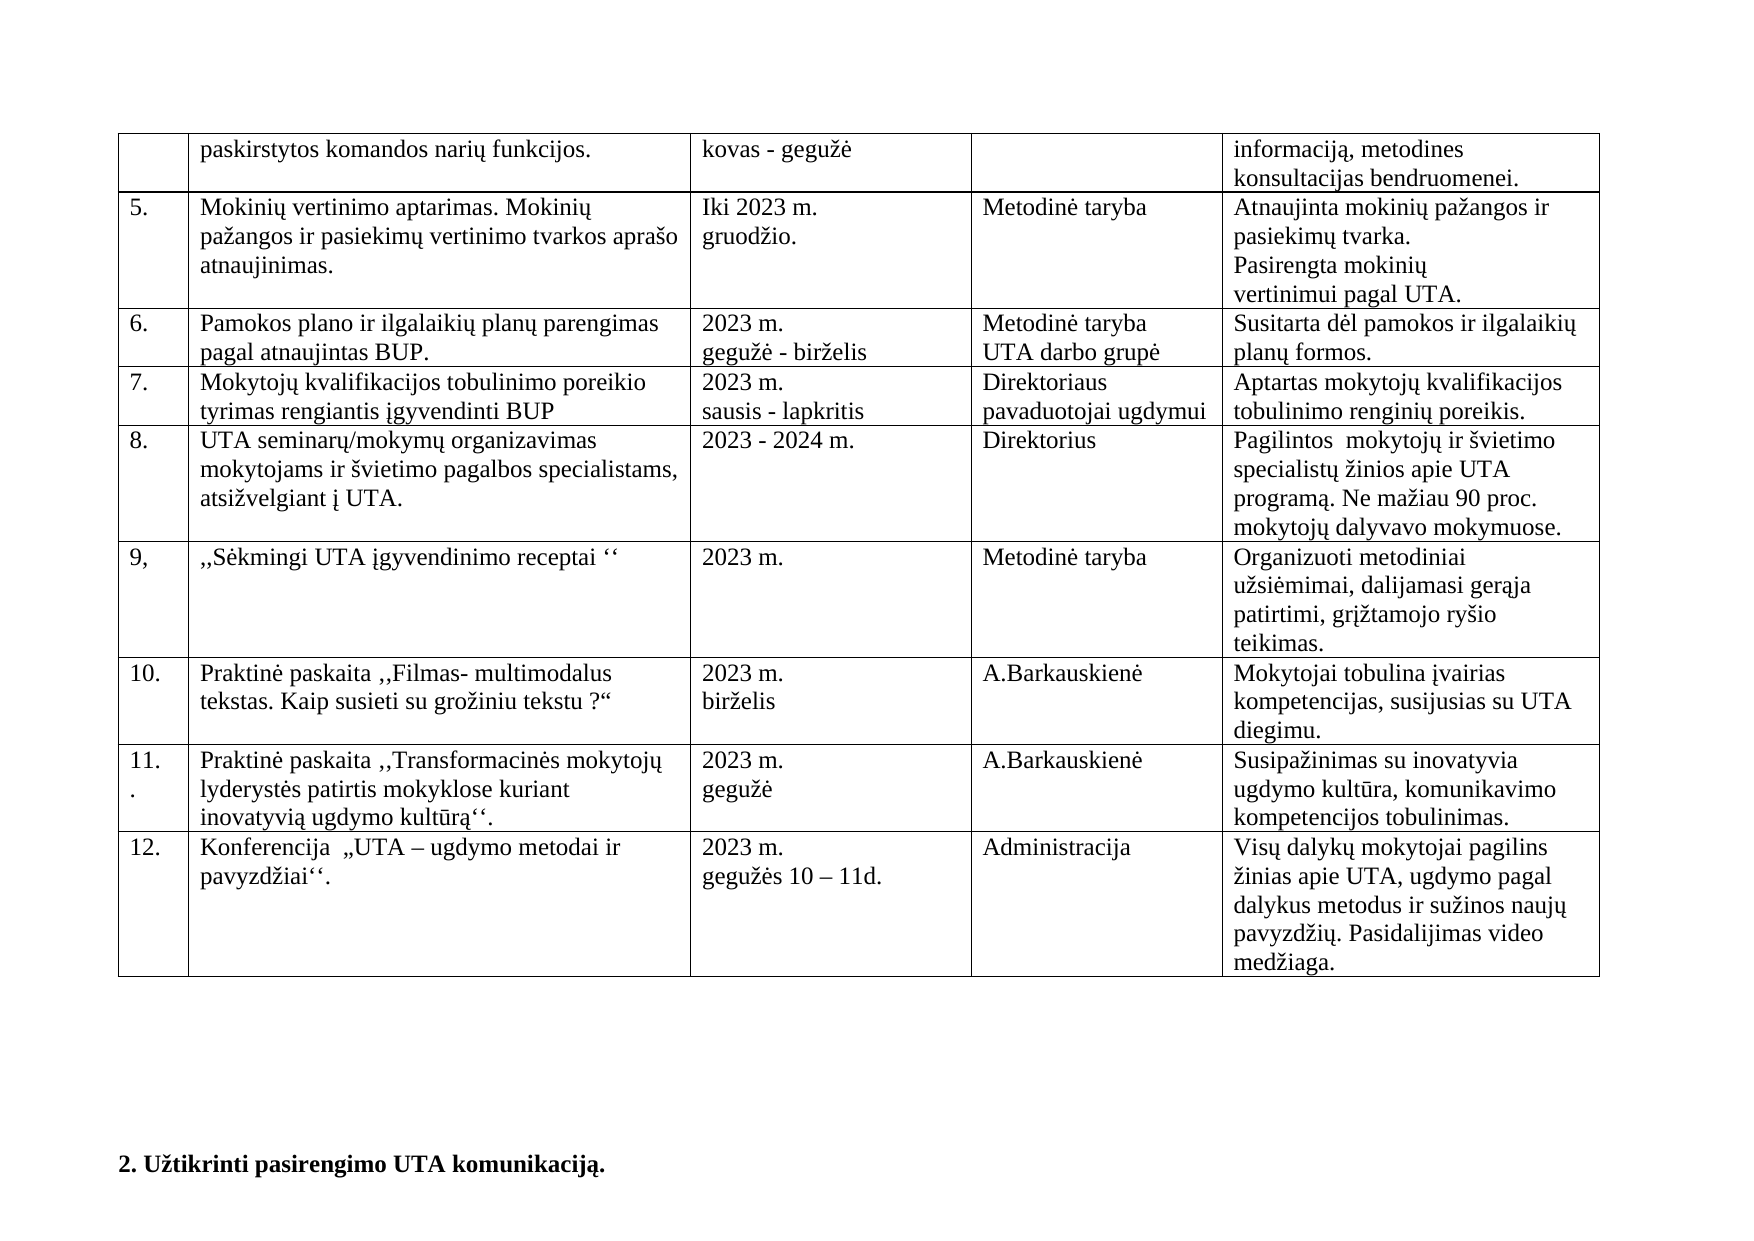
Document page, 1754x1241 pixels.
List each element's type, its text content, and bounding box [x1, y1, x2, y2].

table_cell 8. [119, 426, 188, 541]
table_cell A.Barkauskienė [972, 658, 1222, 744]
table_cell 2023 m. sausis - lapkritis [691, 367, 971, 424]
table_cell Atnaujinta mokinių pažangos ir pasiekimų tvarka. Pasirengta mokinių vertinimui pagal UTA. [1223, 193, 1599, 307]
table_cell Praktinė paskaita ‚,Filmas- multimodalus tekstas. Kaip susieti su grožiniu tekstu ?“ [189, 658, 690, 744]
table_cell Metodinė taryba [972, 542, 1222, 657]
table_cell [972, 134, 1222, 191]
table_cell Mokinių vertinimo aptarimas. Mokinių pažangos ir pasiekimų vertinimo tvarkos aprašo atnaujinimas. [189, 193, 690, 307]
table_cell A.Barkauskienė [972, 745, 1222, 831]
table_cell UTA seminarų/mokymų organizavimas mokytojams ir švietimo pagalbos specialistams, atsižvelgiant į UTA. [189, 426, 690, 541]
text 2. Užtikrinti pasirengimo UTA komunikaciją. [118, 1149, 1577, 1178]
table_cell Metodinė taryba [972, 193, 1222, 307]
table_cell 2023 m. gegužė - birželis [691, 309, 971, 366]
table_cell 2023 m. birželis [691, 658, 971, 744]
table_cell 12. [119, 832, 188, 976]
table_cell Praktinė paskaita ‚,Transformacinės mokytojų lyderystės patirtis mokyklose kuriant inovatyvią ugdymo kultūrą‘‘. [189, 745, 690, 831]
table_cell Pagilintos mokytojų ir švietimo specialistų žinios apie UTA programą. Ne mažiau 90 proc. mokytojų dalyvavo mokymuose. [1223, 426, 1599, 541]
table_cell 2023 - 2024 m. [691, 426, 971, 541]
table_cell Susipažinimas su inovatyvia ugdymo kultūra, komunikavimo kompetencijos tobulinimas. [1223, 745, 1599, 831]
table_cell Metodinė taryba UTA darbo grupė [972, 309, 1222, 366]
table_cell Aptartas mokytojų kvalifikacijos tobulinimo renginių poreikis. [1223, 367, 1599, 424]
table_cell 7. [119, 367, 188, 424]
table_cell 5. [119, 193, 188, 307]
table_cell Mokytojų kvalifikacijos tobulinimo poreikio tyrimas rengiantis įgyvendinti BUP [189, 367, 690, 424]
table_cell 9, [119, 542, 188, 657]
table_cell 10. [119, 658, 188, 744]
table_cell 6. [119, 309, 188, 366]
table_cell informaciją, metodines konsultacijas bendruomenei. [1223, 134, 1599, 191]
table_cell [119, 134, 188, 191]
table_cell Visų dalykų mokytojai pagilins žinias apie UTA, ugdymo pagal dalykus metodus ir sužinos naujų pavyzdžių. Pasidalijimas video medžiaga. [1223, 832, 1599, 976]
table_cell Administracija [972, 832, 1222, 976]
table_cell Pamokos plano ir ilgalaikių planų parengimas pagal atnaujintas BUP. [189, 309, 690, 366]
table_cell ,,Sėkmingi UTA įgyvendinimo receptai ‘‘ [189, 542, 690, 657]
table_cell Direktorius [972, 426, 1222, 541]
table_cell Mokytojai tobulina įvairias kompetencijas, susijusias su UTA diegimu. [1223, 658, 1599, 744]
table_cell 2023 m. gegužės 10 – 11d. [691, 832, 971, 976]
table_cell 11. . [119, 745, 188, 831]
table_cell Organizuoti metodiniai užsiėmimai, dalijamasi gerąja patirtimi, grįžtamojo ryšio teikimas. [1223, 542, 1599, 657]
table_cell kovas - gegužė [691, 134, 971, 191]
table_cell 2023 m. [691, 542, 971, 657]
table_cell paskirstytos komandos narių funkcijos. [189, 134, 690, 191]
table_cell Konferencija „UTA – ugdymo metodai ir pavyzdžiai‘‘. [189, 832, 690, 976]
table_cell 2023 m. gegužė [691, 745, 971, 831]
table_cell Direktoriaus pavaduotojai ugdymui [972, 367, 1222, 424]
table_cell Susitarta dėl pamokos ir ilgalaikių planų formos. [1223, 309, 1599, 366]
table_cell Iki 2023 m. gruodžio. [691, 193, 971, 307]
